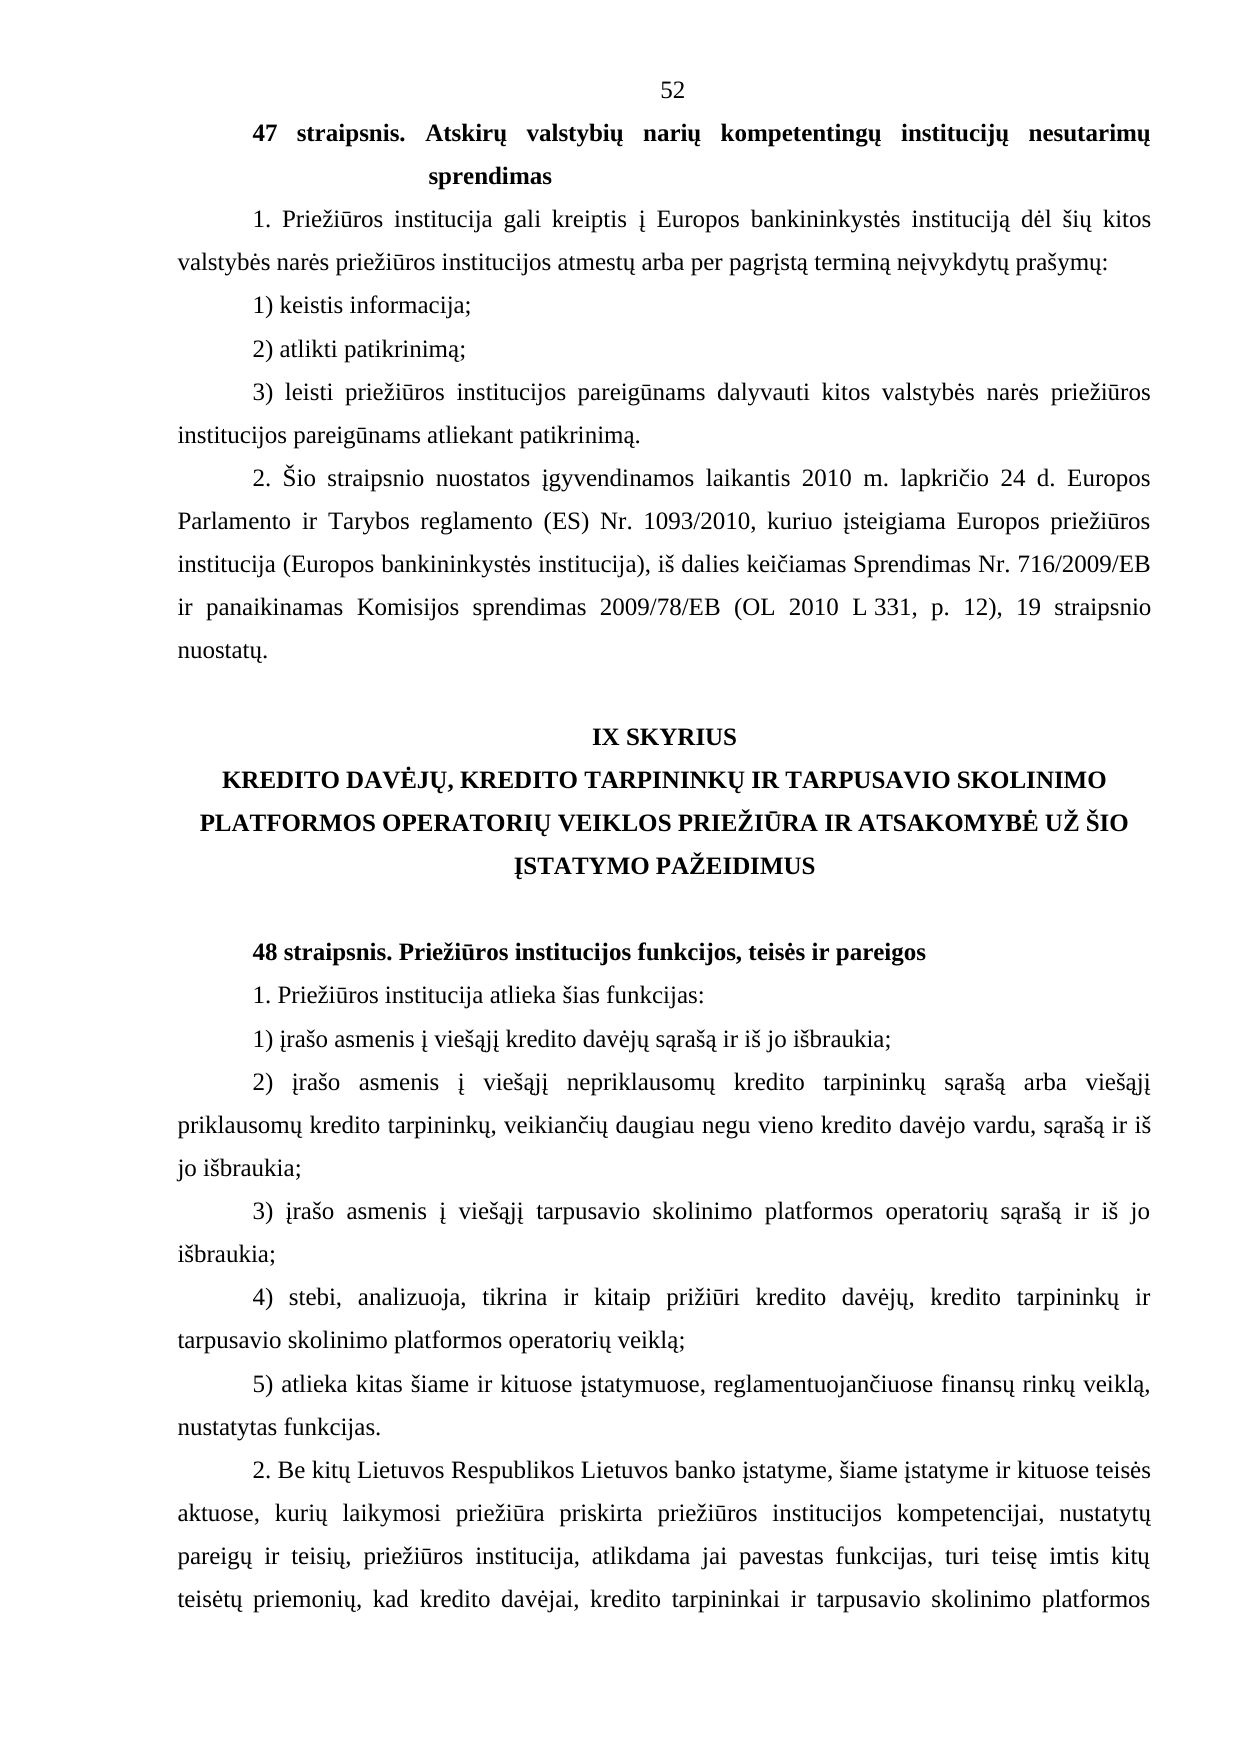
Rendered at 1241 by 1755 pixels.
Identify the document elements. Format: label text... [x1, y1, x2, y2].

text 2. Be kitų Lietuvos Respublikos Lietuvos banko įstatyme, šiame įstatyme ir kituose teisės aktuose, kurių laikymosi priežiūra priskirta priežiūros institucijos kompetencijai, nustatytų pareigų ir teisių, priežiūros institucija, atlikdama jai pavestas funkcijas, turi teisę imtis kitų teisėtų priemonių, kad kredito davėjai, kredito tarpininkai ir tarpusavio skolinimo platformos [177, 1455, 1152, 1613]
text 1. Priežiūros institucija gali kreiptis į Europos bankininkystės instituciją dėl šių kitos valstybės narės priežiūros institucijos atmestų arba per pagrįstą terminą neįvykdytų prašymų: [177, 204, 1152, 276]
text 3) leisti priežiūros institucijos pareigūnams dalyvauti kitos valstybės narės priežiūros institucijos pareigūnams atliekant patikrinimą. [177, 377, 1152, 449]
text 4) stebi, analizuoja, tikrina ir kitaip prižiūri kredito davėjų, kredito tarpininkų ir tarpusavio skolinimo platformos operatorių veiklą; [177, 1282, 1152, 1354]
text KREDITO DAVĖJŲ, KREDITO TARPININKŲ IR TARPUSAVIO SKOLINIMO PLATFORMOS OPERATORIŲ VEIKLOS PRIEŽIŪRA IR ATSAKOMYBĖ UŽ ŠIO ĮSTATYMO PAŽEIDIMUS [177, 765, 1152, 880]
text 48 straipsnis. Priežiūros institucijos funkcijos, teisės ir pareigos [177, 937, 1152, 966]
text 5) atlieka kitas šiame ir kituose įstatymuose, reglamentuojančiuose finansų rinkų veiklą, nustatytas funkcijas. [177, 1369, 1152, 1441]
text 1. Priežiūros institucija atlieka šias funkcijas: [177, 981, 1152, 1009]
text 2. Šio straipsnio nuostatos įgyvendinamos laikantis 2010 m. lapkričio 24 d. Europos Parlamento ir Tarybos reglamento (ES) Nr. 1093/2010, kuriuo įsteigiama Europos priežiūros institucija (Europos bankininkystės institucija), iš dalies keičiamas Sprendimas Nr. 716/2009/EB ir panaikinamas Komisijos sprendimas 2009/78/EB (OL 2010 L 331, p. 12), 19 straipsnio nuostatų. [177, 463, 1152, 664]
text 1) įrašo asmenis į viešąjį kredito davėjų sąrašą ir iš jo išbraukia; [177, 1024, 1152, 1052]
text 1) keistis informacija; [177, 291, 1152, 319]
text 3) įrašo asmenis į viešąjį tarpusavio skolinimo platformos operatorių sąrašą ir iš jo išbraukia; [177, 1196, 1152, 1268]
text IX SKYRIUS [177, 722, 1152, 751]
text 2) atlikti patikrinimą; [177, 334, 1152, 362]
text 2) įrašo asmenis į viešąjį nepriklausomų kredito tarpininkų sąrašą arba viešąjį priklausomų kredito tarpininkų, veikiančių daugiau negu vieno kredito davėjo vardu, sąrašą ir iš jo išbraukia; [177, 1067, 1152, 1182]
text 47 straipsnis. Atskirų valstybių narių kompetentingų institucijų nesutarimų sprendimas [252, 118, 1152, 190]
